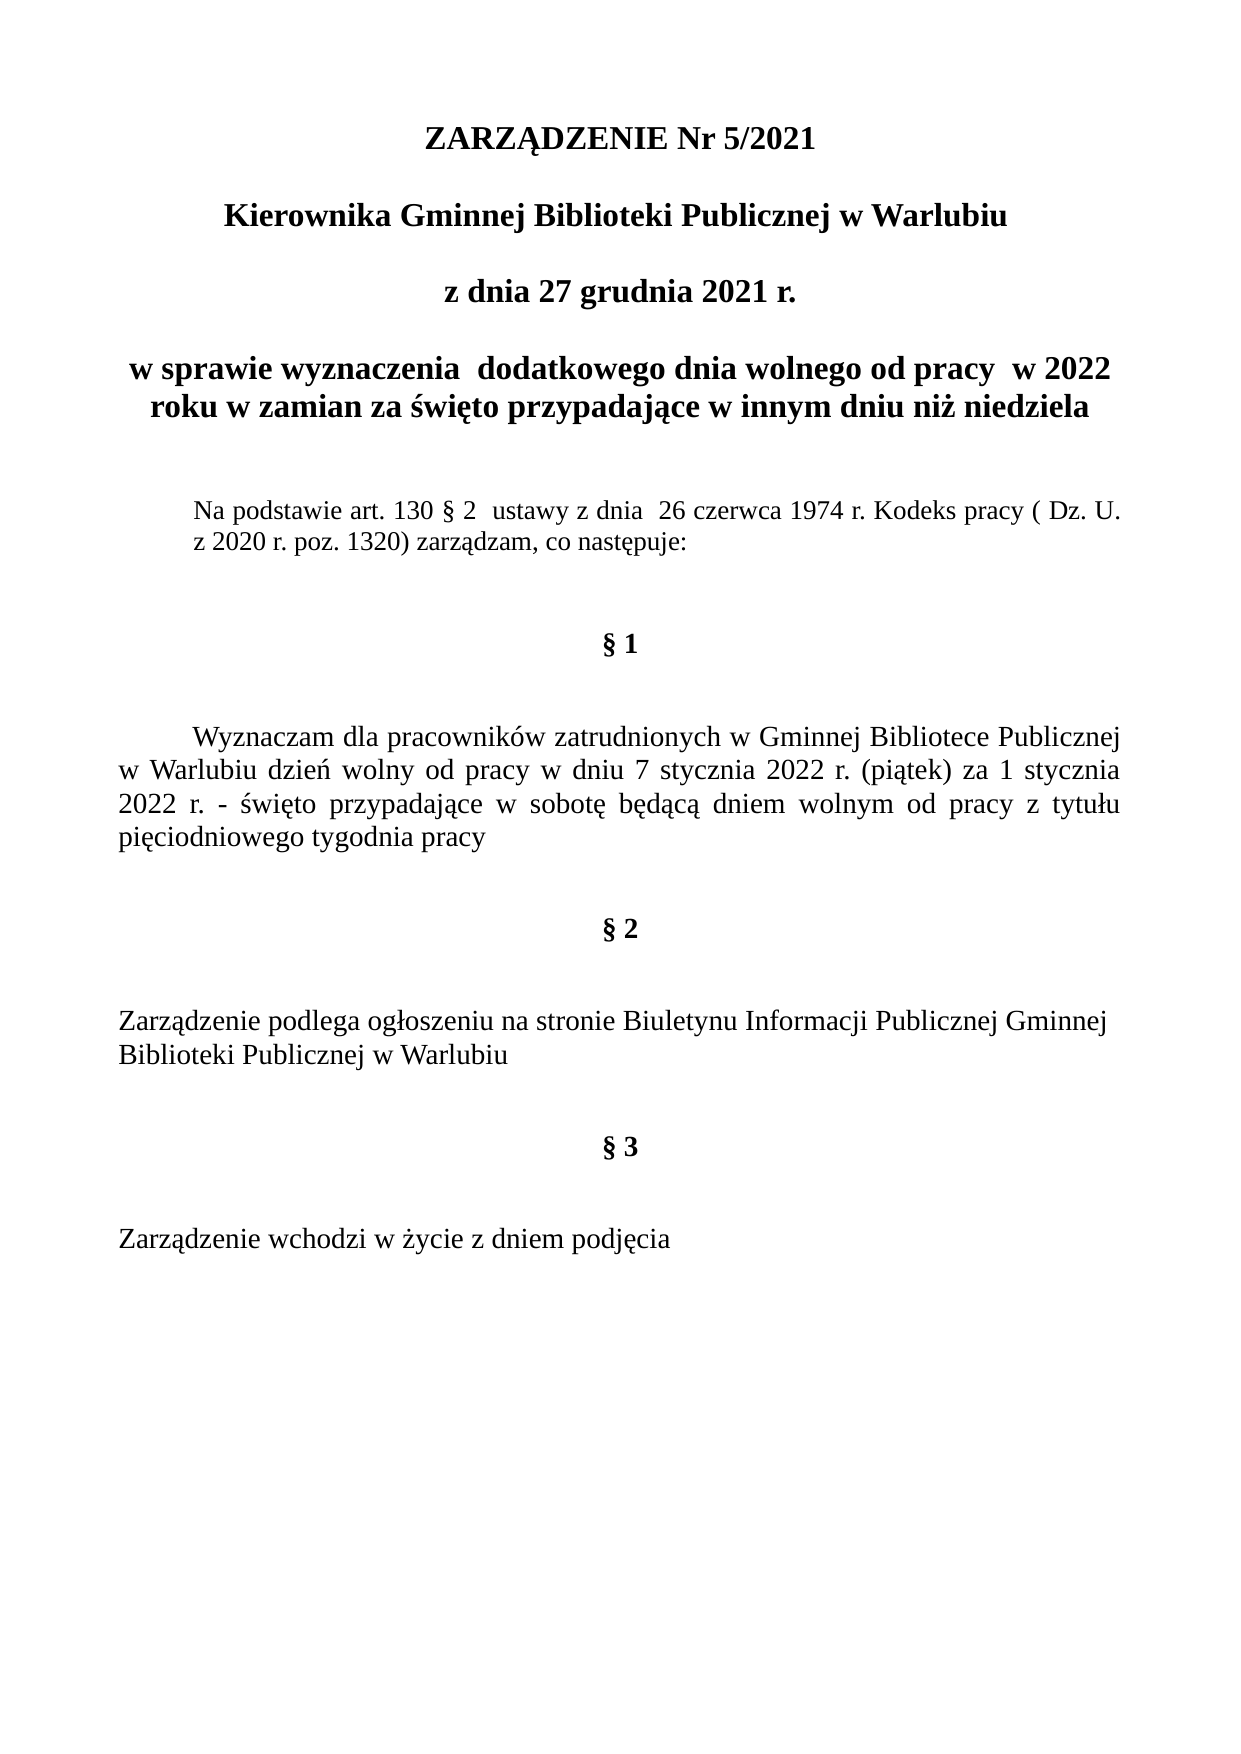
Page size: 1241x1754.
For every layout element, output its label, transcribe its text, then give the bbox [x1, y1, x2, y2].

text w sprawie wyznaczenia dodatkowego dnia wolnego od pracy w 2022 roku w zamian za święto przypadające w innym dniu niż niedziela [118, 348, 1122, 425]
text Kierownika Gminnej Biblioteki Publicznej w Warlubiu [118, 195, 1122, 233]
text ZARZĄDZENIE Nr 5/2021 [118, 118, 1122, 156]
text Zarządzenie podlega ogłoszeniu na stronie Biuletynu Informacji Publicznej Gminnej Biblioteki Publicznej w Warlubiu [118, 1003, 1122, 1071]
text § 3 [118, 1129, 1122, 1163]
list Na podstawie art. 130 § 2 ustawy z dnia 26 czerwca 1974 r. Kodeks pracy ( Dz. U. z 2020 r. poz. 1320) zarządzam, co następuje: [156, 494, 1122, 557]
text z dnia 27 grudnia 2021 r. [118, 271, 1122, 310]
text Wyznaczam dla pracowników zatrudnionych w Gminnej Bibliotece Publicznej w Warlubiu dzień wolny od pracy w dniu 7 stycznia 2022 r. (piątek) za 1 stycznia 2022 r. - święto przypadające w sobotę będącą dniem wolnym od pracy z tytułu pięciodniowego tygodnia pracy [118, 719, 1122, 853]
text § 1 [118, 627, 1122, 660]
text § 2 [118, 911, 1122, 945]
text Zarządzenie wchodzi w życie z dniem podjęcia [118, 1221, 1122, 1255]
